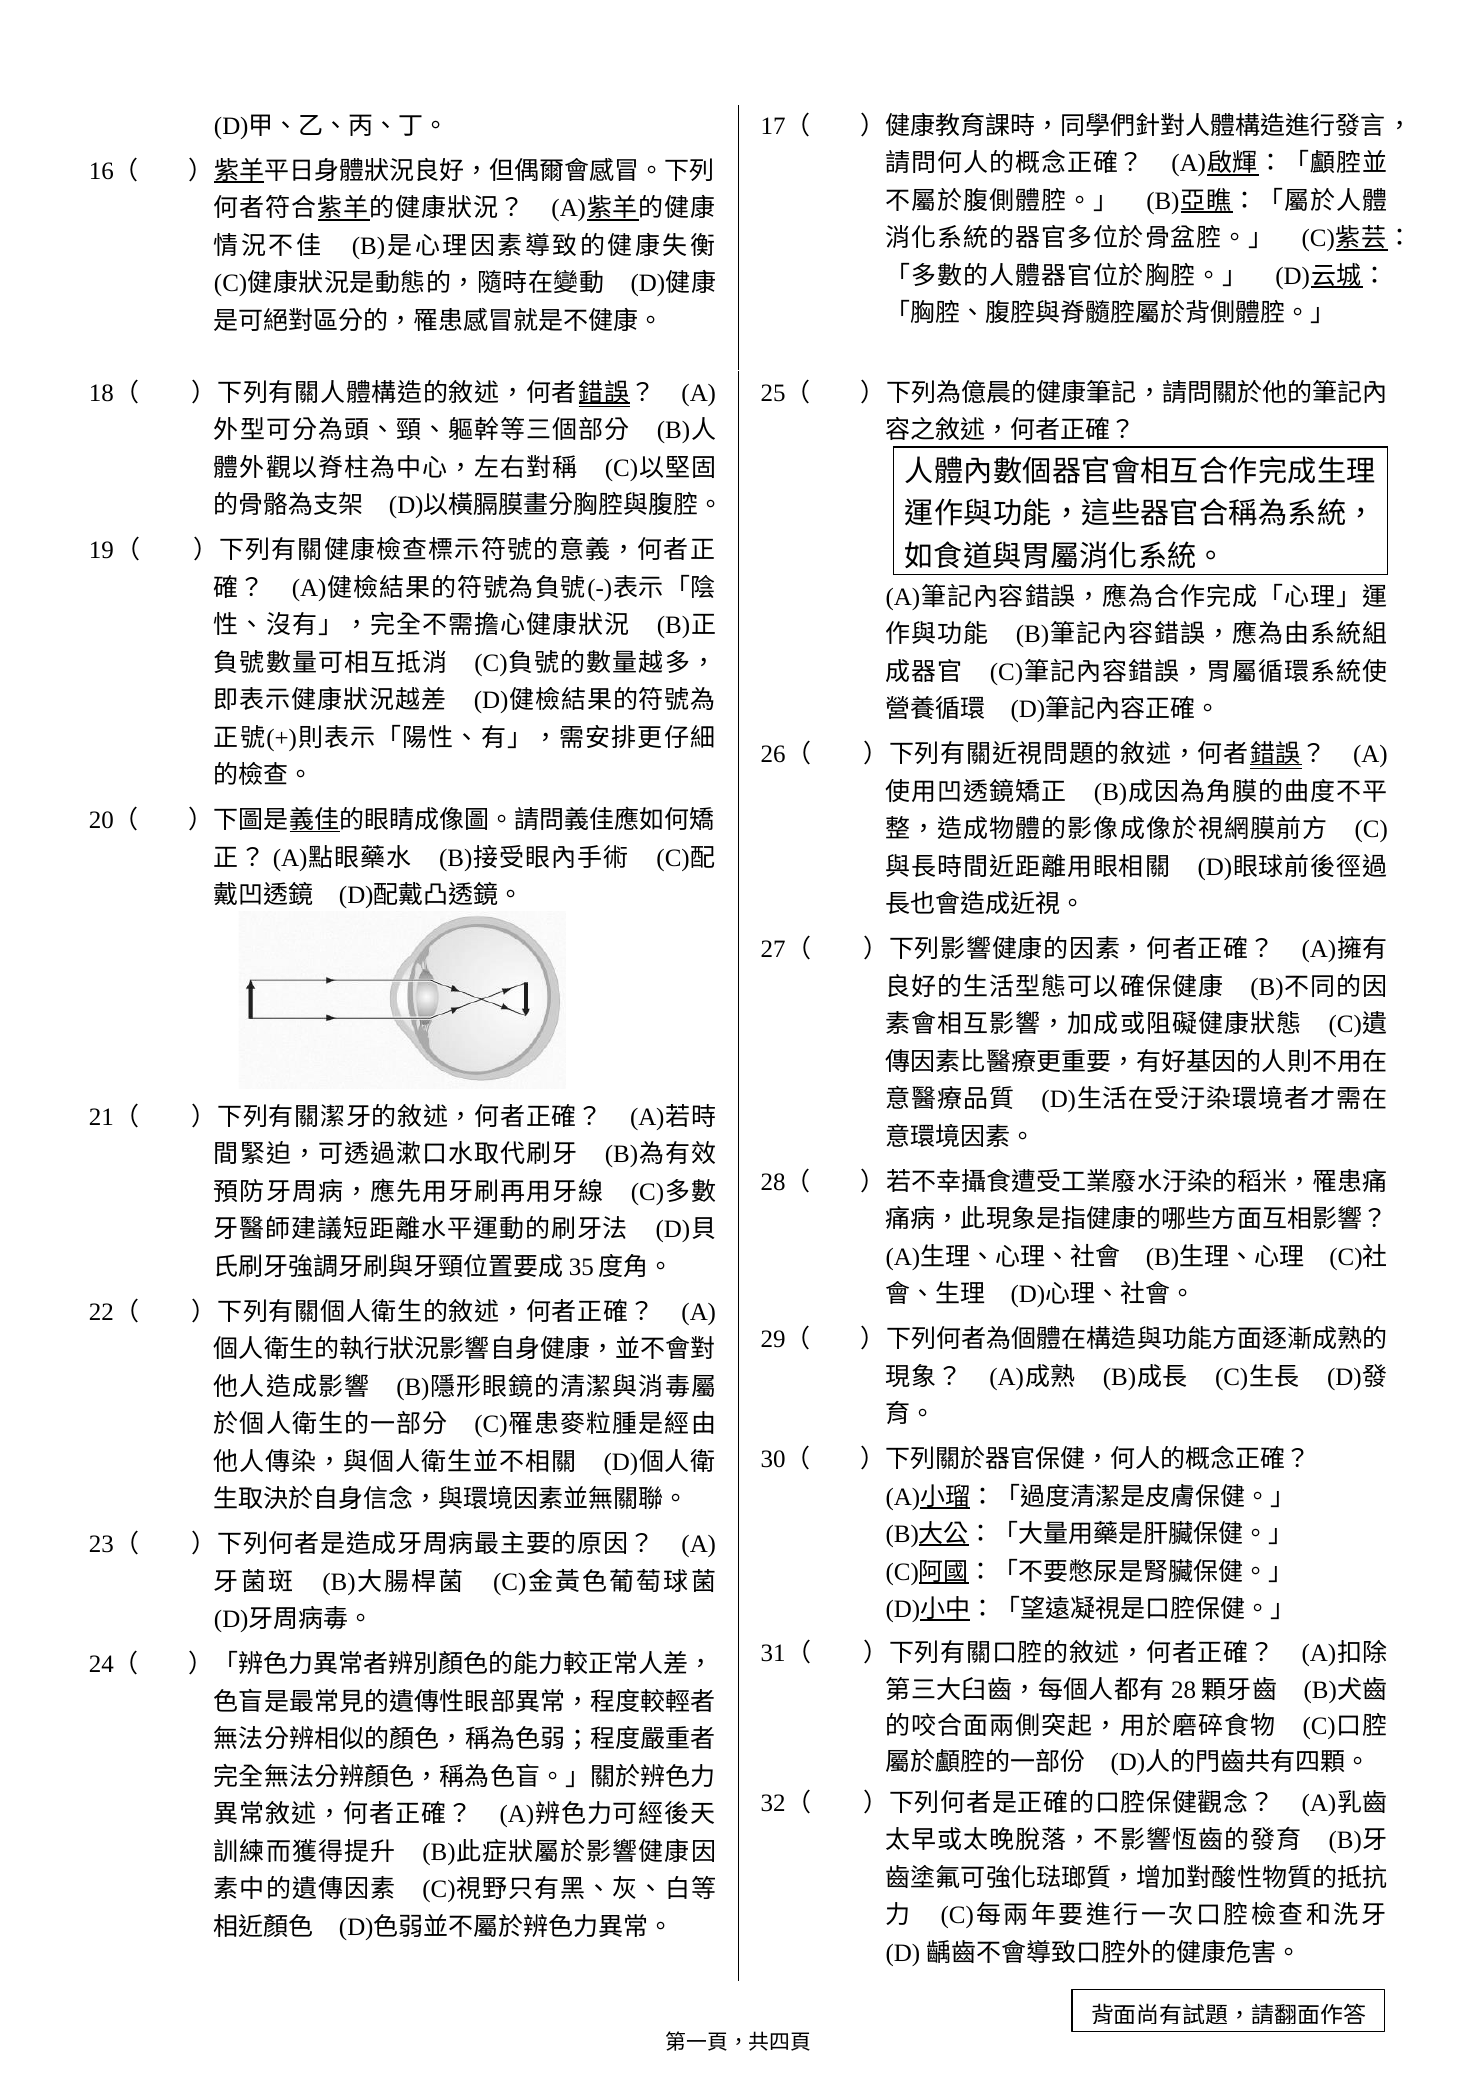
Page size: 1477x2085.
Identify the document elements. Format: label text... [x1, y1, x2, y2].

text 29（ ）下列何者為個體在構造與功能方面逐漸成熟的現象？ (A)成熟 (B)成長 (C)生長 (D)發育。 [760, 1318, 1388, 1430]
text 31（ ）下列有關口腔的敘述，何者正確？ (A)扣除第三大臼齒，每個人都有28顆牙齒 (B)犬齒的咬合面兩側突起，用於磨碎食物 (C)口腔屬於顱腔的一部份 (D)人的門齒共有四顆。 [760, 1633, 1388, 1778]
text 18（ ）下列有關人體構造的敘述，何者錯誤？ (A)外型可分為頭、頸、軀幹等三個部分 (B)人體外觀以脊柱為中心，左右對稱 (C)以堅固的骨骼為支架 (D)以橫膈膜畫分胸腔與腹腔。 [89, 371, 716, 521]
text (D)小中：「望遠凝視是口腔保健。」 [810, 1588, 1388, 1625]
text 32（ ）下列何者是正確的口腔保健觀念？ (A)乳齒太早或太晚脫落，不影響恆齒的發育 (B)牙齒塗氟可強化琺瑯質，增加對酸性物質的抵抗力 (C)每兩年要進行一次口腔檢查和洗牙 (D) 齲齒不會導致口腔外的健康危害。 [760, 1782, 1388, 1969]
text 15（ ）（甲）嬰兒期、（乙）兒童期、（丙）青春期、（丁）成年期，何者是生長發育較快的時期？ (A)甲、丙 (B)甲、乙、丁 (C)甲、乙、丙 (D)甲、乙、丙、丁。 [89, 105, 716, 142]
text 21（ ）下列有關潔牙的敘述，何者正確？ (A)若時間緊迫，可透過漱口水取代刷牙 (B)為有效預防牙周病，應先用牙刷再用牙線 (C)多數牙醫師建議短距離水平運動的刷牙法 (D)貝氏刷牙強調牙刷與牙頸位置要成35度角。 [89, 1096, 716, 1283]
text 16（ ）紫羊平日身體狀況良好，但偶爾會感冒。下列何者符合紫羊的健康狀況？ (A)紫羊的健康情況不佳 (B)是心理因素導致的健康失衡 (C)健康狀況是動態的，隨時在變動 (D)健康是可絕對區分的，罹患感冒就是不健康。 [89, 150, 716, 337]
text 27（ ）下列影響健康的因素，何者正確？ (A)擁有良好的生活型態可以確保健康 (B)不同的因素會相互影響，加成或阻礙健康狀態 (C)遺傳因素比醫療更重要，有好基因的人則不用在意醫療品質 (D)生活在受汙染環境者才需在意環境因素。 [760, 928, 1388, 1153]
text 19（ ）下列有關健康檢查標示符號的意義，何者正 確？ (A)健檢結果的符號為負號(-)表示「陰性、沒有」，完全不需擔心健康狀況 (B)正負號數量可相互抵消 (C)負號的數量越多，即表示健康狀況越差 (D)健檢結果的符號為正號(+)則表示「陽性、有」，需安排更仔細的檢查。 [89, 529, 716, 791]
text 20（ ）下圖是義佳的眼睛成像圖。請問義佳應如何矯正？ (A)點眼藥水 (B)接受眼內手術 (C)配戴凹透鏡 (D)配戴凸透鏡。 [89, 799, 716, 911]
text 30（ ）下列關於器官保健，何人的概念正確？ [760, 1438, 1388, 1475]
text 28（ ）若不幸攝食遭受工業廢水汙染的稻米，罹患痛痛病，此現象是指健康的哪些方面互相影響？ (A)生理、心理、社會 (B)生理、心理 (C)社會、生理 (D)心理、社會。 [760, 1160, 1388, 1310]
text 22（ ）下列有關個人衛生的敘述，何者正確？ (A)個人衛生的執行狀況影響自身健康，並不會對他人造成影響 (B)隱形眼鏡的清潔與消毒屬於個人衛生的一部分 (C)罹患麥粒腫是經由他人傳染，與個人衛生並不相關 (D)個人衛生取決於自身信念，與環境因素並無關聯。 [89, 1291, 716, 1516]
text 26（ ）下列有關近視問題的敘述，何者錯誤？ (A)使用凹透鏡矯正 (B)成因為角膜的曲度不平整，造成物體的影像成像於視網膜前方 (C)與長時間近距離用眼相關 (D)眼球前後徑過長也會造成近視。 [760, 733, 1388, 920]
table_header 人體內數個器官會相互合作完成生理運作與功能，這些器官合稱為系統，如食道與胃屬消化系統。 [894, 448, 1387, 574]
text (B)大公：「大量用藥是肝臟保健。」 [810, 1513, 1388, 1550]
text 23（ ）下列何者是造成牙周病最主要的原因？ (A)牙菌斑 (B)大腸桿菌 (C)金黃色葡萄球菌 (D)牙周病毒。 [89, 1523, 716, 1636]
text (C)阿國：「不要憋尿是腎臟保健。」 [810, 1550, 1388, 1588]
text 17（ ）健康教育課時，同學們針對人體構造進行發言，請問何人的概念正確？ (A)啟輝：「顱腔並不屬於腹側體腔。」 (B)亞瞧：「屬於人體消化系統的器官多位於骨盆腔。」 (C)紫芸：「多數的人體器官位於胸腔。」 (D)云城：「胸腔、腹腔與脊髓腔屬於背側體腔。」 [760, 105, 1388, 330]
text 25（ ）下列為億晨的健康筆記，請問關於他的筆記內容之敘述，何者正確？ [760, 371, 1388, 446]
text (A)筆記內容錯誤，應為合作完成「心理」運作與功能 (B)筆記內容錯誤，應為由系統組成器官 (C)筆記內容錯誤，胃屬循環系統使營養循環 (D)筆記內容正確。 [885, 575, 1388, 725]
text 24（ ）「辨色力異常者辨別顏色的能力較正常人差，色盲是最常見的遺傳性眼部異常，程度較輕者無法分辨相似的顏色，稱為色弱；程度嚴重者完全無法分辨顏色，稱為色盲。」關於辨色力異常敘述，何者正確？ (A)辨色力可經後天訓練而獲得提升 (B)此症狀屬於影響健康因素中的遺傳因素 (C)視野只有黑、灰、白等相近顏色 (D)色弱並不屬於辨色力異常。 [89, 1643, 716, 1943]
text (A)小瑠：「過度清潔是皮膚保健。」 [810, 1475, 1388, 1513]
